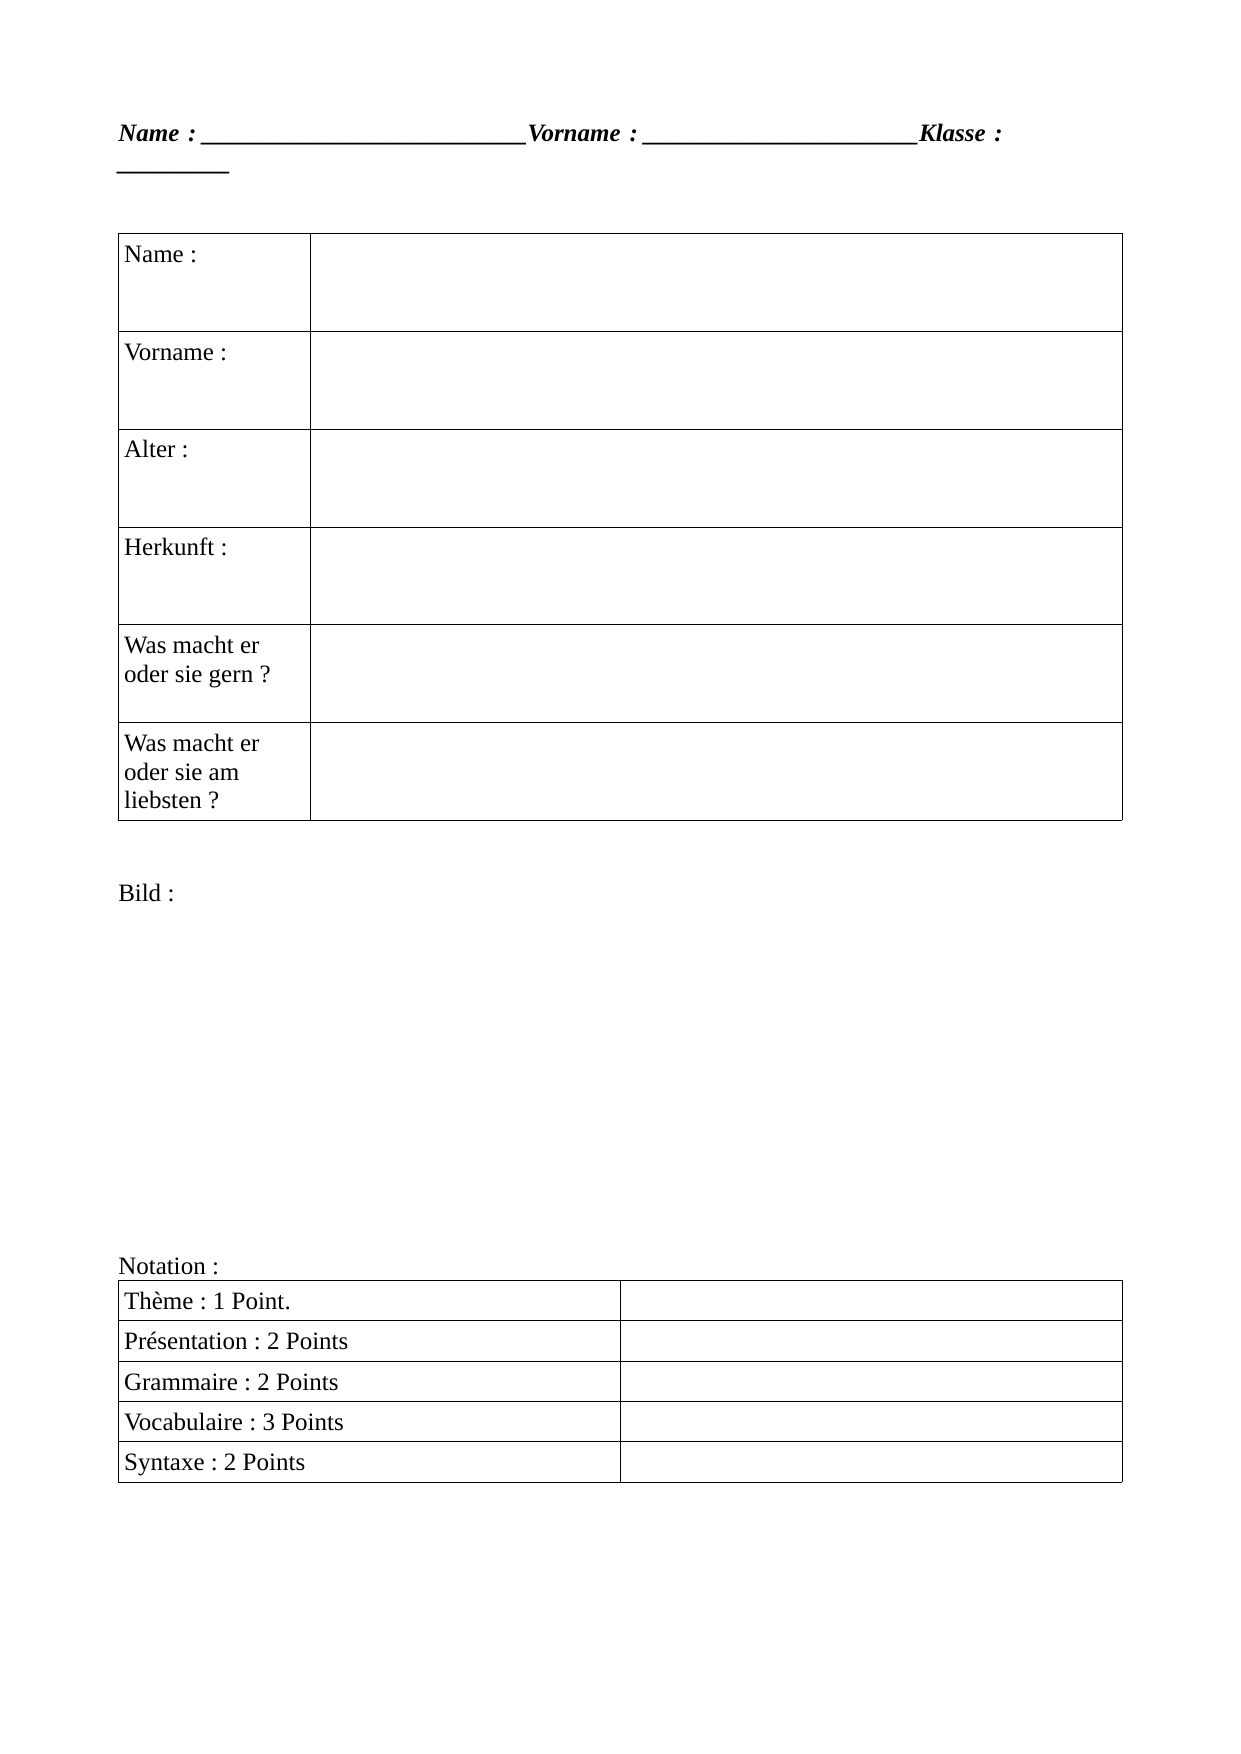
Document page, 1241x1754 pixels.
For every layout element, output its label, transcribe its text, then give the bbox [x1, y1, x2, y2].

table_cell Alter : [119, 430, 310, 527]
table_cell [621, 1362, 1122, 1401]
table_cell [621, 1442, 1122, 1482]
table_header Name : [119, 234, 310, 331]
table_cell Vocabulaire : 3 Points [119, 1402, 620, 1441]
text Name : __________________________Vorname : ______________________Klasse : _________ [118, 118, 1122, 176]
table_cell [311, 723, 1122, 820]
table_cell [311, 332, 1122, 429]
table_cell [621, 1321, 1122, 1361]
table_cell Syntaxe : 2 Points [119, 1442, 620, 1482]
table_cell [311, 625, 1122, 722]
table_cell Vorname : [119, 332, 310, 429]
table_cell [311, 430, 1122, 527]
table_header [311, 234, 1122, 331]
table_header [621, 1281, 1122, 1320]
table_cell Herkunft : [119, 528, 310, 624]
text Notation : [118, 1251, 1122, 1280]
table_cell [311, 528, 1122, 624]
table_cell Was macht er oder sie gern ? [119, 625, 310, 722]
table_header Thème : 1 Point. [119, 1281, 620, 1320]
table_cell Grammaire : 2 Points [119, 1362, 620, 1401]
text Bild : [118, 878, 1122, 906]
table_cell [621, 1402, 1122, 1441]
table_cell Présentation : 2 Points [119, 1321, 620, 1361]
table_cell Was macht er oder sie am liebsten ? [119, 723, 310, 820]
